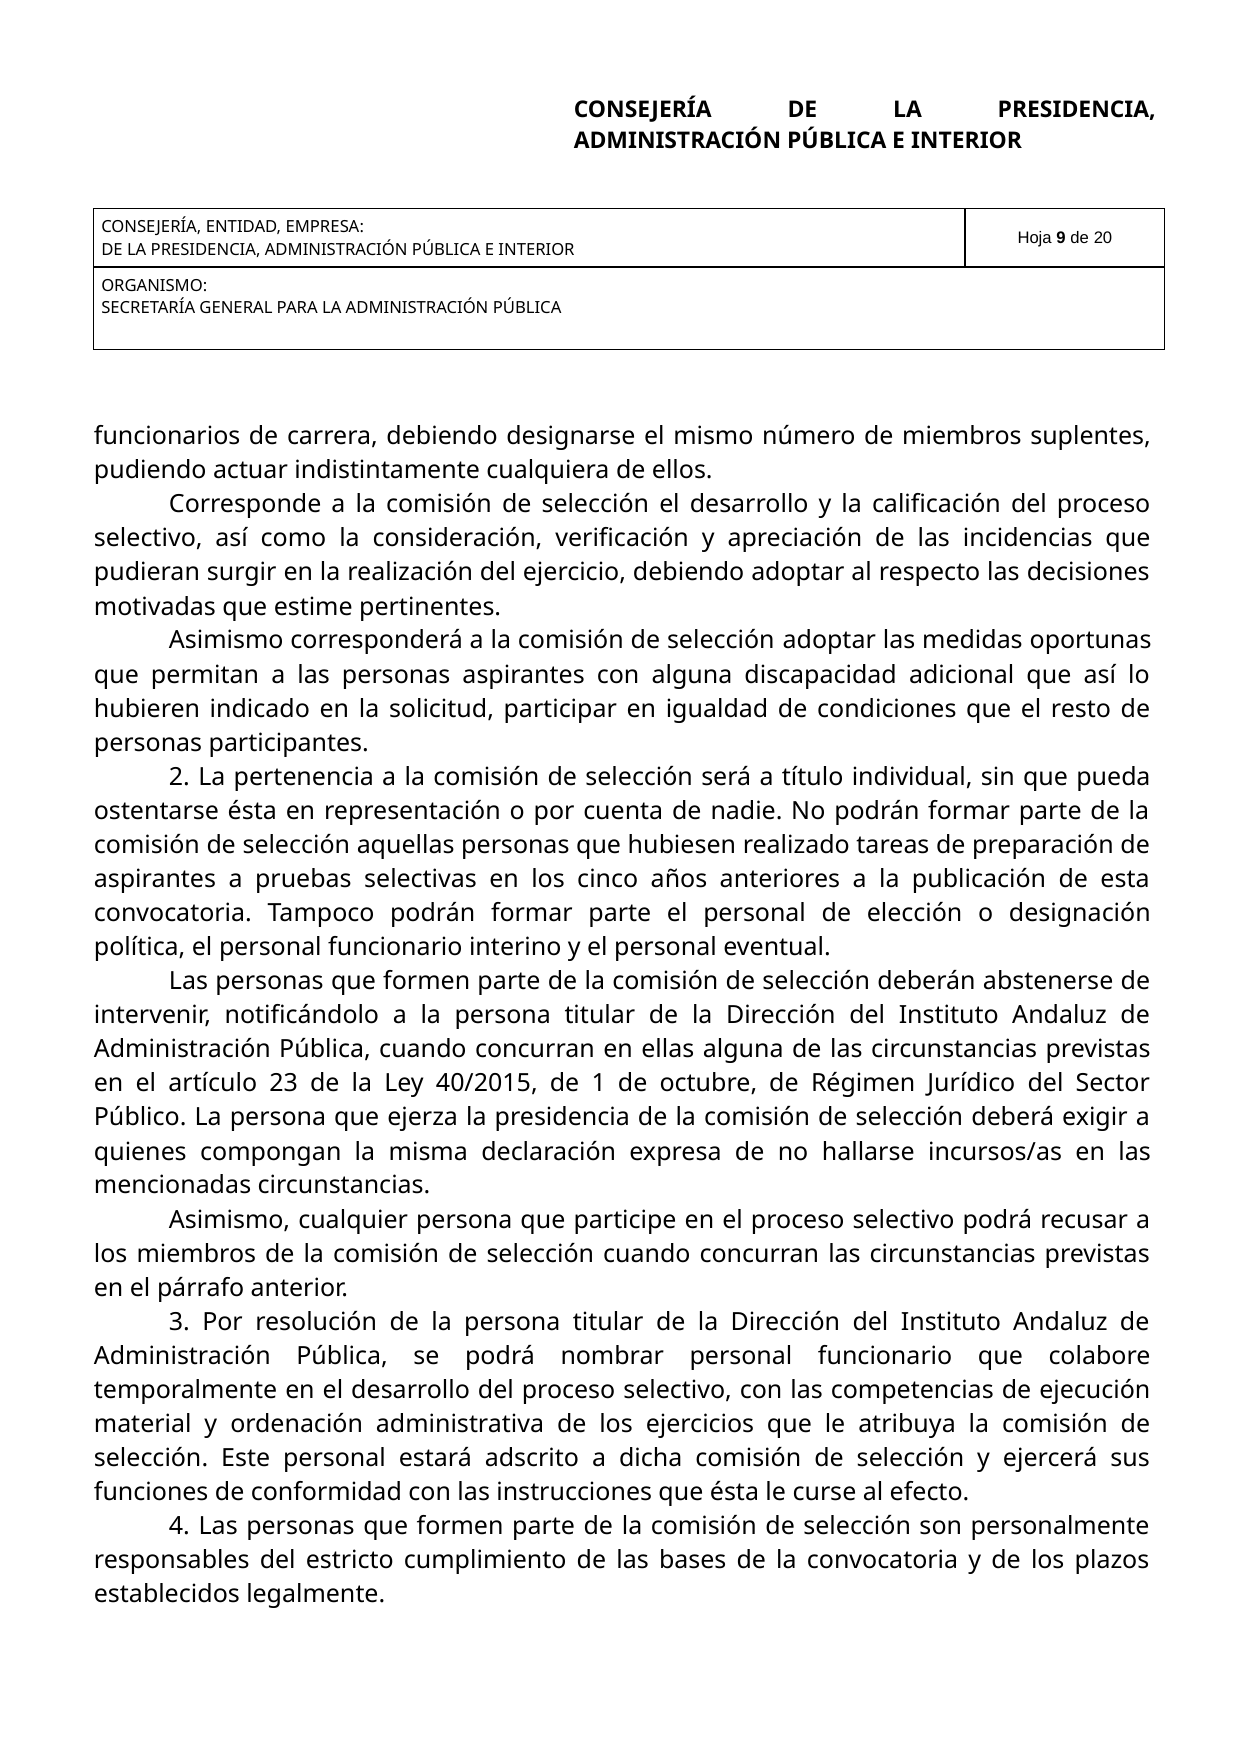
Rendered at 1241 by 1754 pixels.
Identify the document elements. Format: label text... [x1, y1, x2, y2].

text 4. Las personas que formen parte de la comisión de selección son personalmente responsables del estricto cumplimiento de las bases de la convocatoria y de los plazos establecidos legalmente. [94, 1508, 1152, 1610]
text 2. La pertenencia a la comisión de selección será a título individual, sin que pueda ostentarse ésta en representación o por cuenta de nadie. No podrán formar parte de la comisión de selección aquellas personas que hubiesen realizado tareas de preparación de aspirantes a pruebas selectivas en los cinco años anteriores a la publicación de esta convocatoria. Tampoco podrán formar parte el personal de elección o designación política, el personal funcionario interino y el personal eventual. [94, 758, 1152, 963]
text Asimismo, cualquier persona que participe en el proceso selectivo podrá recusar a los miembros de la comisión de selección cuando concurran las circunstancias previstas en el párrafo anterior. [94, 1201, 1152, 1303]
text Corresponde a la comisión de selección el desarrollo y la calificación del proceso selectivo, así como la consideración, verificación y apreciación de las incidencias que pudieran surgir en la realización del ejercicio, debiendo adoptar al respecto las decisiones motivadas que estime pertinentes. [94, 486, 1152, 622]
text Las personas que formen parte de la comisión de selección deberán abstenerse de intervenir, notificándolo a la persona titular de la Dirección del Instituto Andaluz de Administración Pública, cuando concurran en ellas alguna de las circunstancias previstas en el artículo 23 de la Ley 40/2015, de 1 de octubre, de Régimen Jurídico del Sector Público. La persona que ejerza la presidencia de la comisión de selección deberá exigir a quienes compongan la misma declaración expresa de no hallarse incursos/as en las mencionadas circunstancias. [94, 963, 1152, 1201]
text funcionarios de carrera, debiendo designarse el mismo número de miembros suplentes, pudiendo actuar indistintamente cualquiera de ellos. [94, 418, 1152, 486]
text 3. Por resolución de la persona titular de la Dirección del Instituto Andaluz de Administración Pública, se podrá nombrar personal funcionario que colabore temporalmente en el desarrollo del proceso selectivo, con las competencias de ejecución material y ordenación administrativa de los ejercicios que le atribuya la comisión de selección. Este personal estará adscrito a dicha comisión de selección y ejercerá sus funciones de conformidad con las instrucciones que ésta le curse al efecto. [94, 1303, 1152, 1508]
text Asimismo corresponderá a la comisión de selección adoptar las medidas oportunas que permitan a las personas aspirantes con alguna discapacidad adicional que así lo hubieren indicado en la solicitud, participar en igualdad de condiciones que el resto de personas participantes. [94, 622, 1152, 758]
